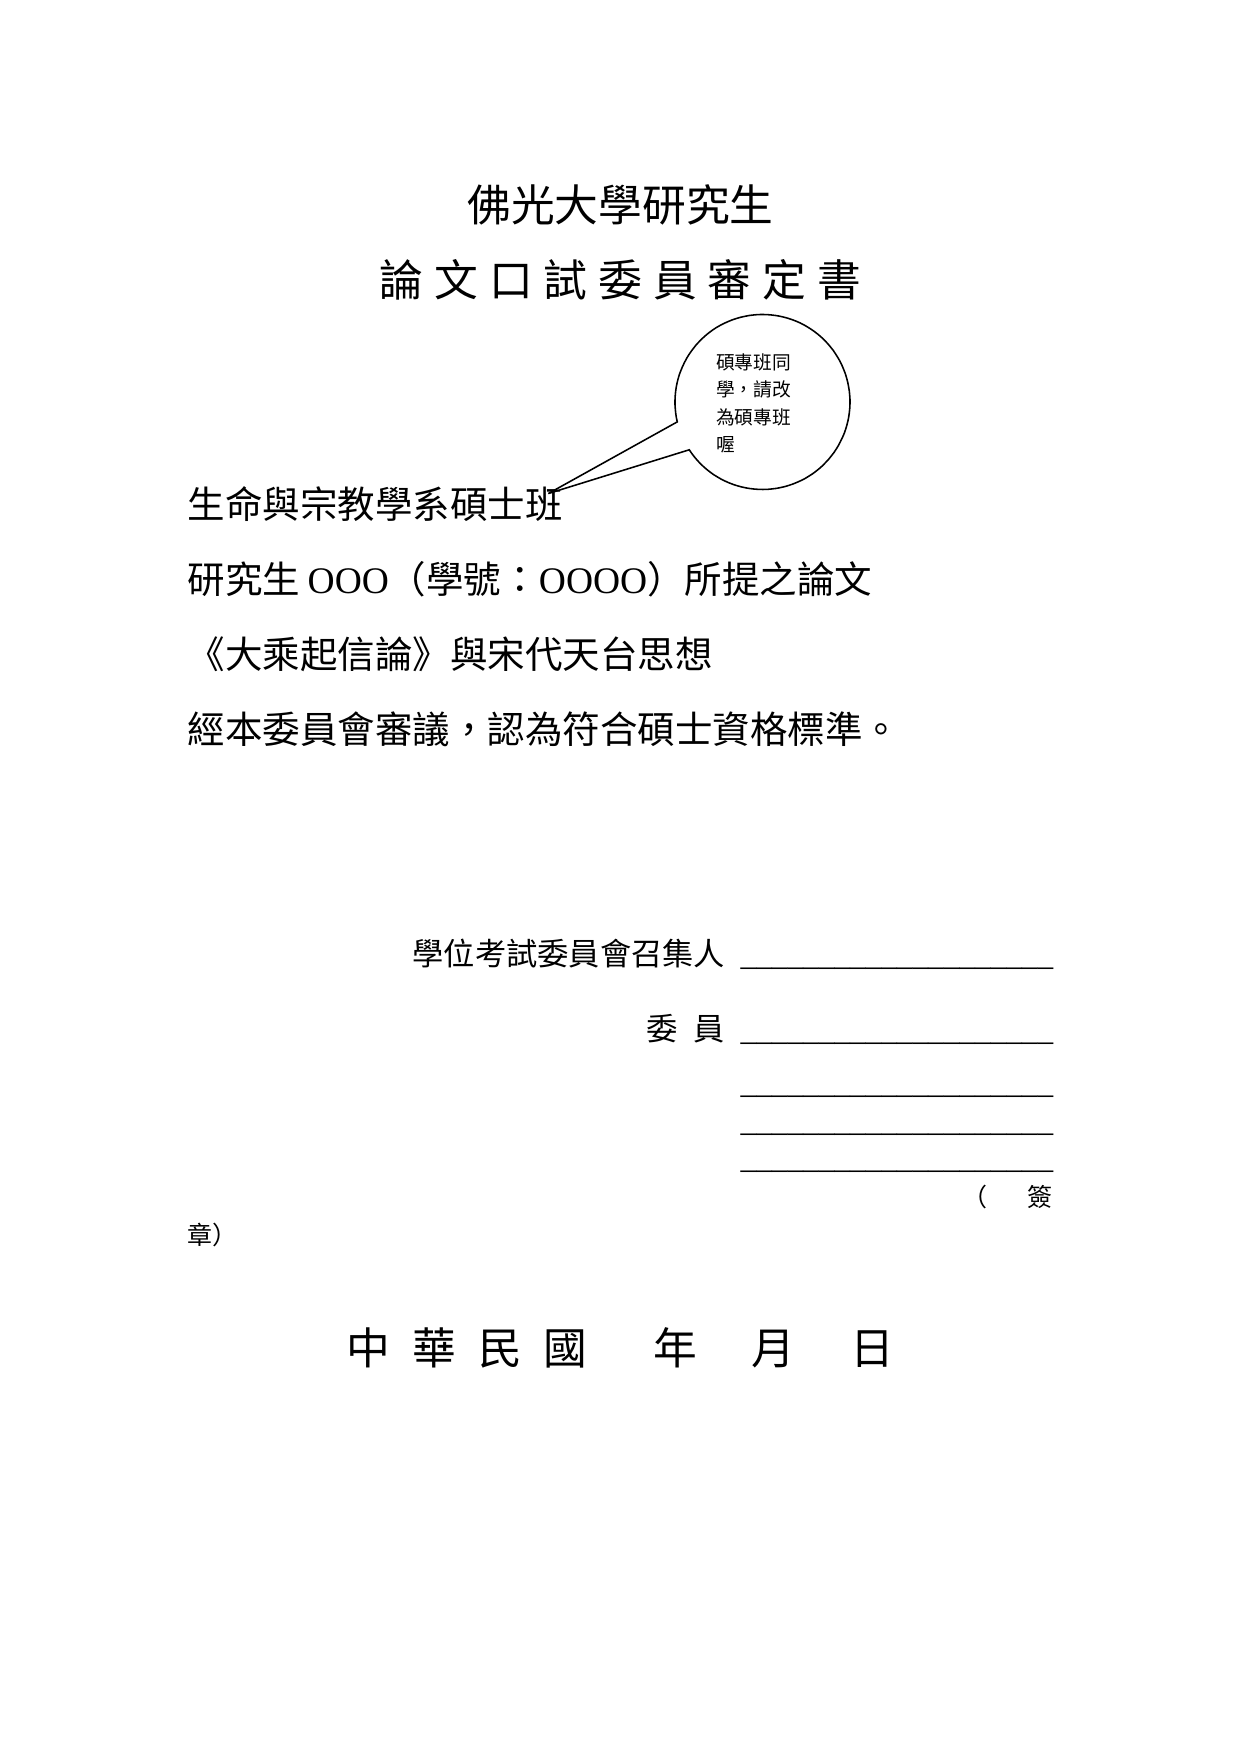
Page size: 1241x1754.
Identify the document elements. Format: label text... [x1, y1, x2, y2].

text 生命與宗教學系碩士班 [187, 464, 1053, 539]
text ____________________ [187, 1064, 1053, 1102]
text 研究生OOO（學號：OOOO）所提之論文 [187, 539, 1053, 614]
text （簽章） [187, 1177, 1053, 1252]
text 論 文 口 試 委 員 審 定 書 [187, 239, 1053, 314]
text ____________________ [187, 1139, 1053, 1177]
text 中 華 民 國 年 月 日 [187, 1308, 1053, 1383]
text 學位考試委員會召集人 ____________________ [187, 914, 1053, 989]
text 經本委員會審議，認為符合碩士資格標準。 [187, 689, 1053, 764]
text 委 員 ____________________ [187, 989, 1053, 1064]
text ____________________ [187, 1102, 1053, 1139]
text 《大乘起信論》與宋代天台思想 [187, 614, 1053, 689]
text 佛光大學研究生 [187, 164, 1053, 239]
